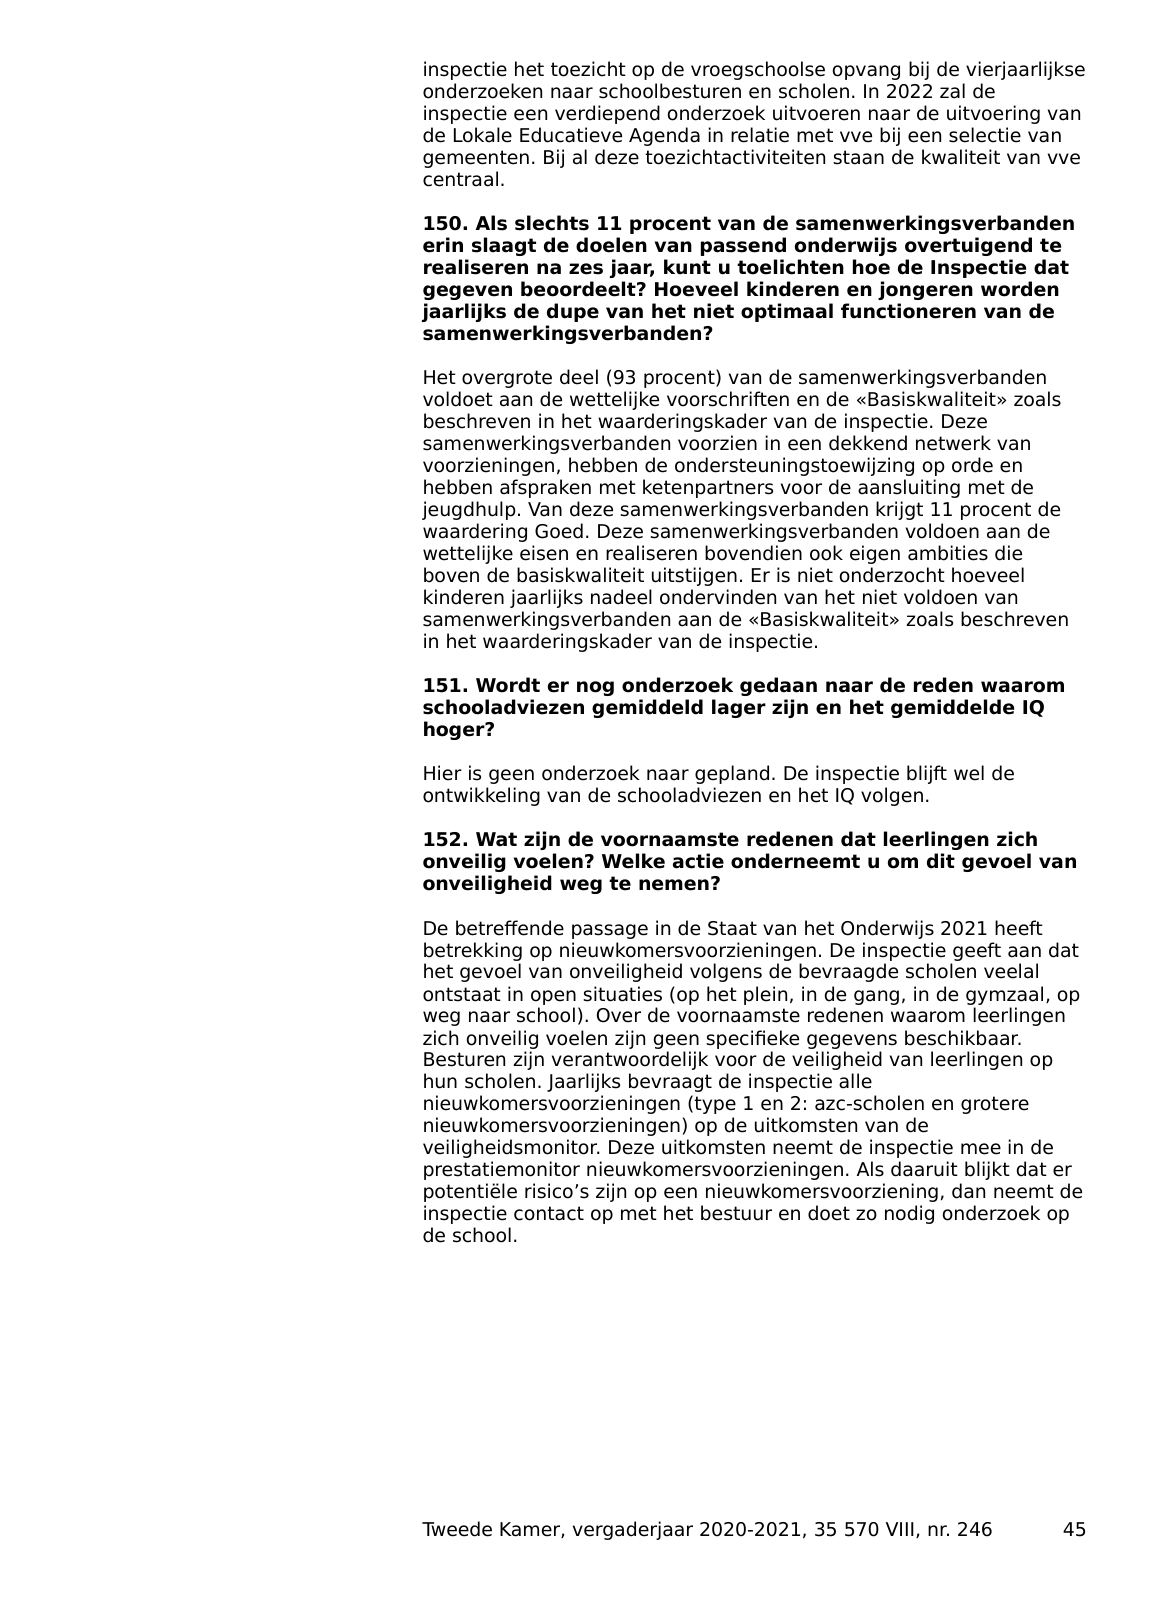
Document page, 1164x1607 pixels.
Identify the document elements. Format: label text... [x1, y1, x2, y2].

text Hier is geen onderzoek naar gepland. De inspectie blijft wel de ontwikkeling van de schooladviezen en het IQ volgen. [422, 763, 1087, 807]
text Het overgrote deel (93 procent) van de samenwerkingsverbanden voldoet aan de wettelijke voorschriften en de «Basiskwaliteit» zoals beschreven in het waarderingskader van de inspectie. Deze samenwerkingsverbanden voorzien in een dekkend netwerk van voorzieningen, hebben de ondersteuningstoewijzing op orde en hebben afspraken met ketenpartners voor de aansluiting met de jeugdhulp. Van deze samenwerkingsverbanden krijgt 11 procent de waardering Goed. Deze samenwerkingsverbanden voldoen aan de wettelijke eisen en realiseren bovendien ook eigen ambities die boven de basiskwaliteit uitstijgen. Er is niet onderzocht hoeveel kinderen jaarlijks nadeel ondervinden van het niet voldoen van samenwerkingsverbanden aan de «Basiskwaliteit» zoals beschreven in het waarderingskader van de inspectie. [422, 367, 1087, 653]
subtitle 150. Als slechts 11 procent van de samenwerkingsverbanden erin slaagt de doelen van passend onderwijs overtuigend te realiseren na zes jaar, kunt u toelichten hoe de Inspectie dat gegeven beoordeelt? Hoeveel kinderen en jongeren worden jaarlijks de dupe van het niet optimaal functioneren van de samenwerkingsverbanden? [422, 213, 1087, 345]
subtitle 152. Wat zijn de voornaamste redenen dat leerlingen zich onveilig voelen? Welke actie onderneemt u om dit gevoel van onveiligheid weg te nemen? [422, 829, 1087, 895]
text De betreffende passage in de Staat van het Onderwijs 2021 heeft betrekking op nieuwkomersvoorzieningen. De inspectie geeft aan dat het gevoel van onveiligheid volgens de bevraagde scholen veelal ontstaat in open situaties (op het plein, in de gang, in de gymzaal, op weg naar school). Over de voornaamste redenen waarom leerlingen zich onveilig voelen zijn geen specifieke gegevens beschikbaar. Besturen zijn verantwoordelijk voor de veiligheid van leerlingen op hun scholen. Jaarlijks bevraagt de inspectie alle nieuwkomersvoorzieningen (type 1 en 2: azc-scholen en grotere nieuwkomersvoorzieningen) op de uitkomsten van de veiligheidsmonitor. Deze uitkomsten neemt de inspectie mee in de prestatiemonitor nieuwkomersvoorzieningen. Als daaruit blijkt dat er potentiële risico’s zijn op een nieuwkomersvoorziening, dan neemt de inspectie contact op met het bestuur en doet zo nodig onderzoek op de school. [422, 917, 1087, 1247]
subtitle 151. Wordt er nog onderzoek gedaan naar de reden waarom schooladviezen gemiddeld lager zijn en het gemiddelde IQ hoger? [422, 675, 1087, 741]
text inspectie het toezicht op de vroegschoolse opvang bij de vierjaarlijkse onderzoeken naar schoolbesturen en scholen. In 2022 zal de inspectie een verdiepend onderzoek uitvoeren naar de uitvoering van de Lokale Educatieve Agenda in relatie met vve bij een selectie van gemeenten. Bij al deze toezichtactiviteiten staan de kwaliteit van vve centraal. [422, 59, 1087, 191]
